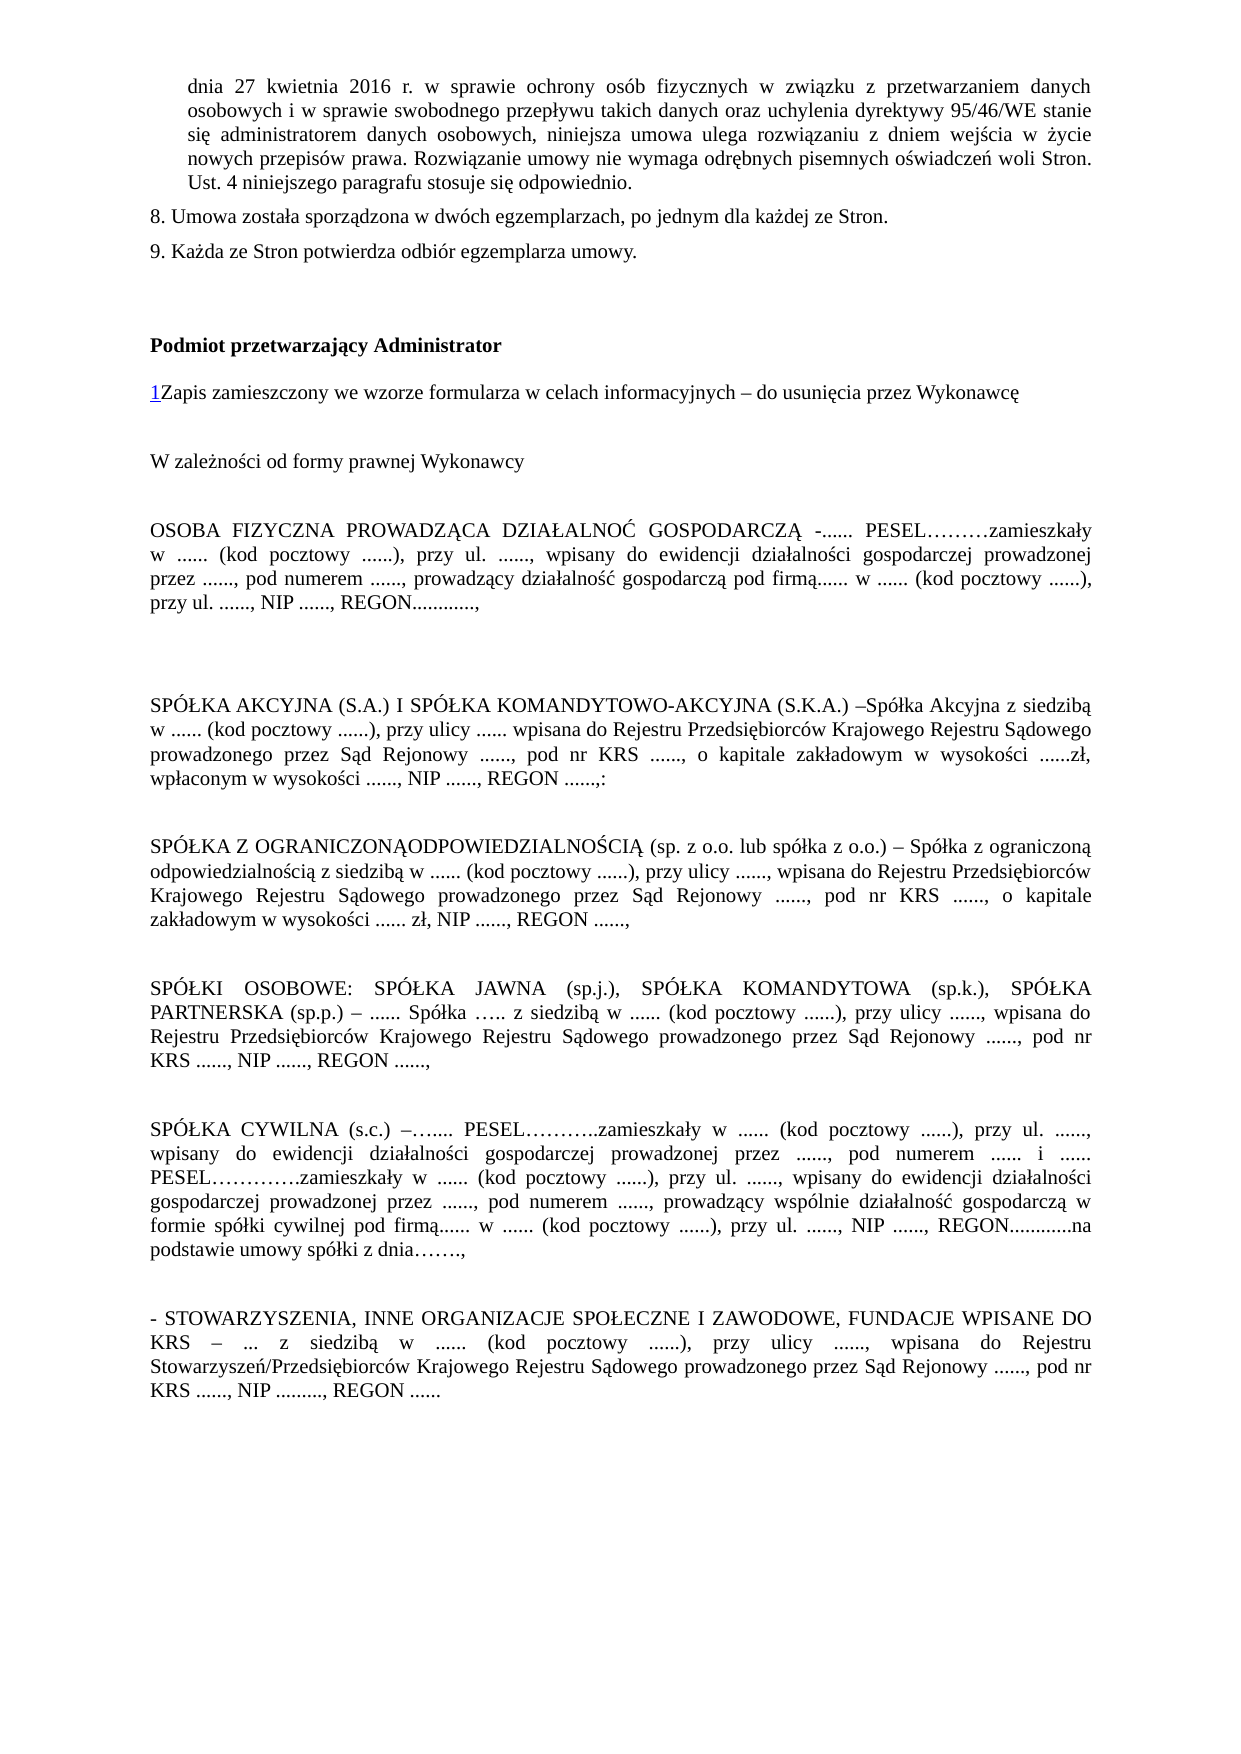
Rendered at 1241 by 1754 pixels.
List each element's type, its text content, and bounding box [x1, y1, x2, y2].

text - STOWARZYSZENIA, INNE ORGANIZACJE SPOŁECZNE I ZAWODOWE, FUNDACJE WPISANE DO KRS – ... z siedzibą w ...... (kod pocztowy ......), przy ulicy ......, wpisana do Rejestru Stowarzyszeń/Przedsiębiorców Krajowego Rejestru Sądowego prowadzonego przez Sąd Rejonowy ......, pod nr KRS ......, NIP ........., REGON ...... [150, 1306, 1092, 1402]
text W zależności od formy prawnej Wykonawcy [150, 449, 1092, 473]
text SPÓŁKA CYWILNA (s.c.) –….... PESEL………..zamieszkały w ...... (kod pocztowy ......), przy ul. ......, wpisany do ewidencji działalności gospodarczej prowadzonej przez ......, pod numerem ...... i ...... PESEL………….zamieszkały w ...... (kod pocztowy ......), przy ul. ......, wpisany do ewidencji działalności gospodarczej prowadzonej przez ......, pod numerem ......, prowadzący wspólnie działalność gospodarczą w formie spółki cywilnej pod firmą...... w ...... (kod pocztowy ......), przy ul. ......, NIP ......, REGON............na podstawie umowy spółki z dnia……., [150, 1117, 1092, 1261]
text 8. Umowa została sporządzona w dwóch egzemplarzach, po jednym dla każdej ze Stron. [150, 204, 1092, 228]
text SPÓŁKA AKCYJNA (S.A.) I SPÓŁKA KOMANDYTOWO-AKCYJNA (S.K.A.) –Spółka Akcyjna z siedzibą w ...... (kod pocztowy ......), przy ulicy ...... wpisana do Rejestru Przedsiębiorców Krajowego Rejestru Sądowego prowadzonego przez Sąd Rejonowy ......, pod nr KRS ......, o kapitale zakładowym w wysokości ......zł, wpłaconym w wysokości ......, NIP ......, REGON ......,: [150, 693, 1092, 789]
text dnia 27 kwietnia 2016 r. w sprawie ochrony osób fizycznych w związku z przetwarzaniem danych osobowych i w sprawie swobodnego przepływu takich danych oraz uchylenia dyrektywy 95/46/WE stanie się administratorem danych osobowych, niniejsza umowa ulega rozwiązaniu z dniem wejścia w życie nowych przepisów prawa. Rozwiązanie umowy nie wymaga odrębnych pisemnych oświadczeń woli Stron. Ust. 4 niniejszego paragrafu stosuje się odpowiednio. [150, 74, 1092, 194]
text 1Zapis zamieszczony we wzorze formularza w celach informacyjnych – do usunięcia przez Wykonawcę [150, 380, 1092, 404]
text SPÓŁKA Z OGRANICZONĄODPOWIEDZIALNOŚCIĄ (sp. z o.o. lub spółka z o.o.) – Spółka z ograniczoną odpowiedzialnością z siedzibą w ...... (kod pocztowy ......), przy ulicy ......, wpisana do Rejestru Przedsiębiorców Krajowego Rejestru Sądowego prowadzonego przez Sąd Rejonowy ......, pod nr KRS ......, o kapitale zakładowym w wysokości ...... zł, NIP ......, REGON ......, [150, 834, 1092, 931]
text OSOBA FIZYCZNA PROWADZĄCA DZIAŁALNOĆ GOSPODARCZĄ -...... PESEL………zamieszkały w ...... (kod pocztowy ......), przy ul. ......, wpisany do ewidencji działalności gospodarczej prowadzonej przez ......, pod numerem ......, prowadzący działalność gospodarczą pod firmą...... w ...... (kod pocztowy ......), przy ul. ......, NIP ......, REGON............, [150, 518, 1092, 614]
text 9. Każda ze Stron potwierdza odbiór egzemplarza umowy. [150, 239, 1092, 263]
text SPÓŁKI OSOBOWE: SPÓŁKA JAWNA (sp.j.), SPÓŁKA KOMANDYTOWA (sp.k.), SPÓŁKA PARTNERSKA (sp.p.) – ...... Spółka ….. z siedzibą w ...... (kod pocztowy ......), przy ulicy ......, wpisana do Rejestru Przedsiębiorców Krajowego Rejestru Sądowego prowadzonego przez Sąd Rejonowy ......, pod nr KRS ......, NIP ......, REGON ......, [150, 976, 1092, 1072]
text Podmiot przetwarzający Administrator [150, 333, 1092, 357]
